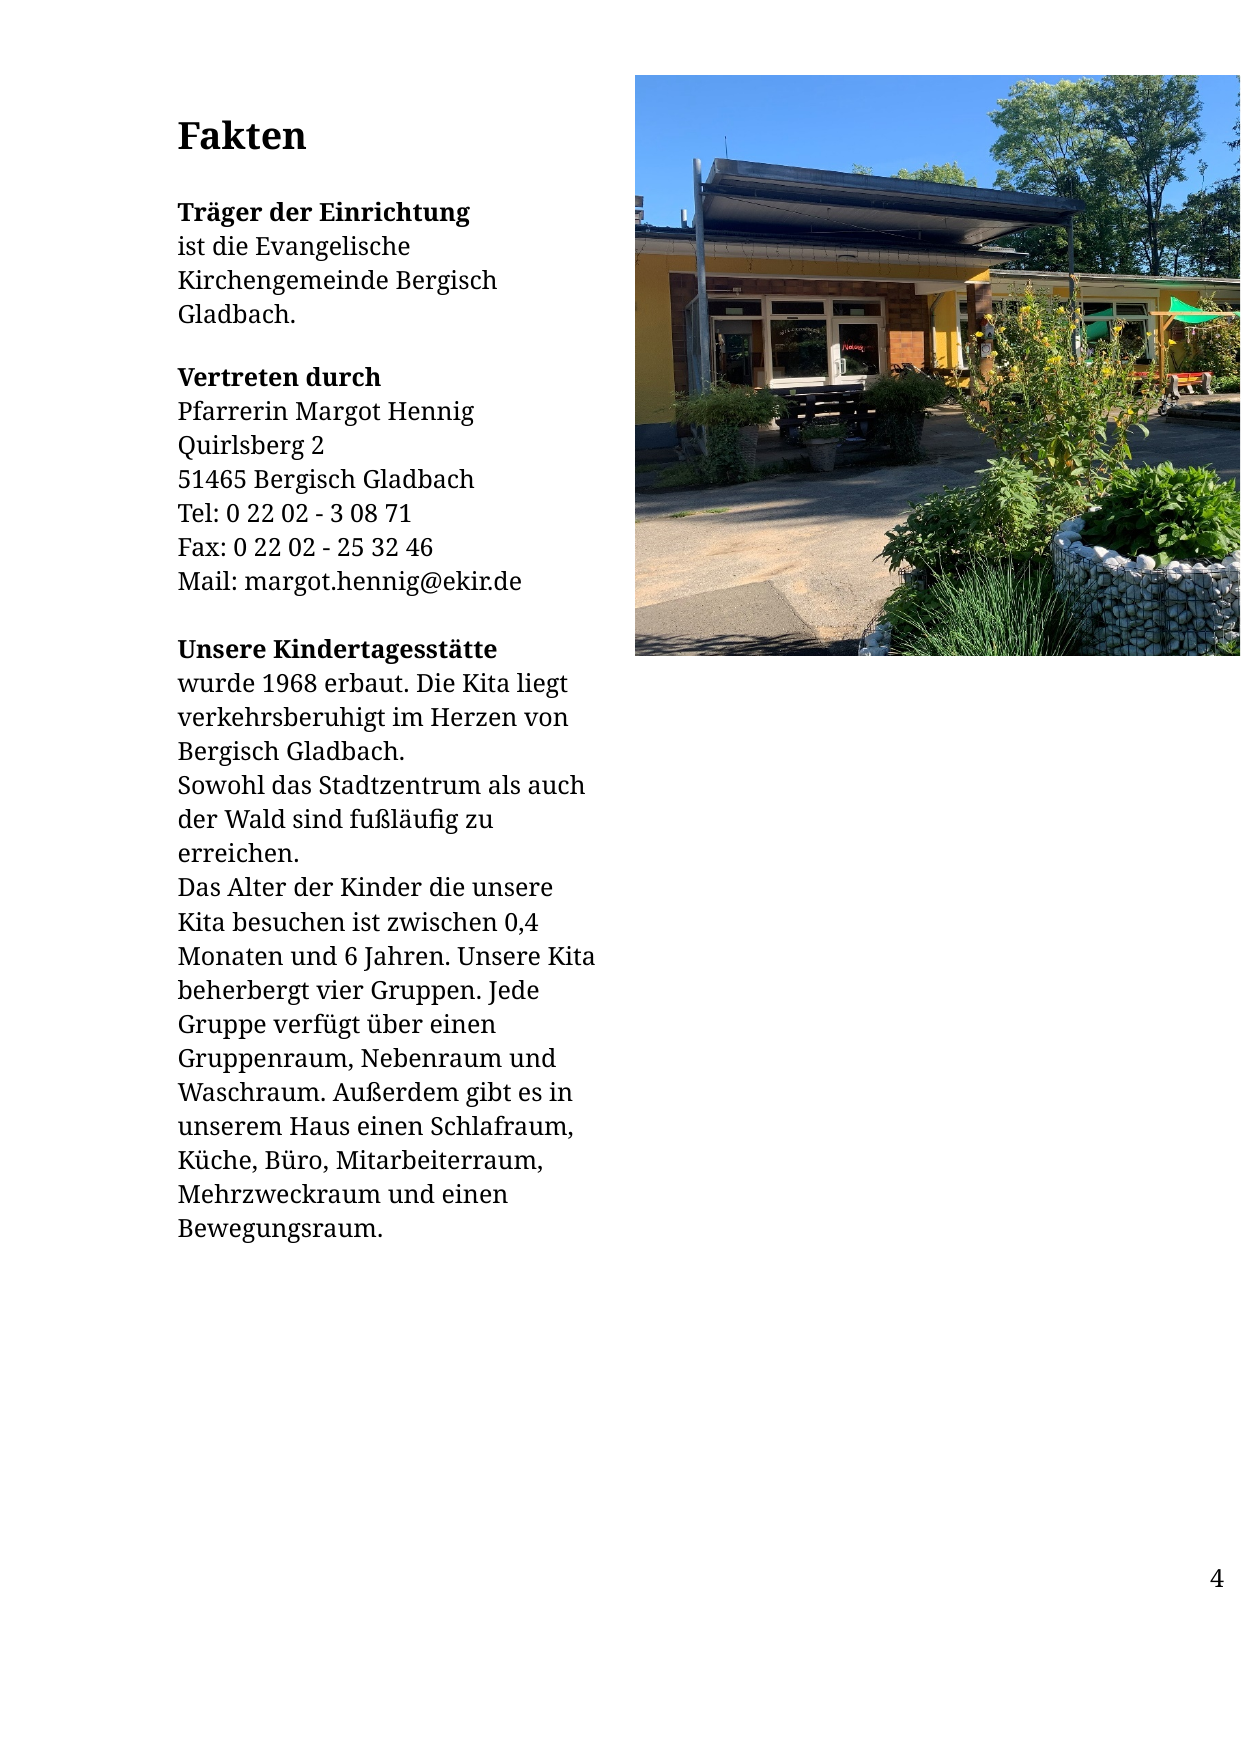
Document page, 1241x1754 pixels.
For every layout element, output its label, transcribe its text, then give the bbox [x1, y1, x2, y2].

text Das Alter der Kinder die unsere Kita besuchen ist zwischen 0,4 Monaten und 6 Jahren. Unsere Kita beherbergt vier Gruppen. Jede Gruppe verfügt über einen Gruppenraum, Nebenraum und Waschraum. Außerdem gibt es in unserem Haus einen Schlafraum, Küche, Büro, Mitarbeiterraum, Mehrzweckraum und einen Bewegungsraum. [177, 870, 605, 1245]
text Quirlsberg 2 [177, 427, 605, 461]
text ist die Evangelische Kirchengemeinde Bergisch Gladbach. [177, 228, 605, 330]
text 51465 Bergisch Gladbach [177, 461, 605, 495]
text Tel: 0 22 02 ‑ 3 08 71 [177, 495, 605, 529]
text Pfarrerin Margot Hennig [177, 393, 605, 427]
text Vertreten durch [177, 359, 605, 393]
text wurde 1968 erbaut. Die Kita liegt verkehrsberuhigt im Herzen von Bergisch Gladbach. [177, 666, 605, 768]
text Fakten [177, 109, 605, 160]
text 4 [902, 1561, 1223, 1593]
text Fax: 0 22 02 ‑ 25 32 46 [177, 529, 605, 563]
text Mail: margot.hennig@ekir.de [177, 563, 605, 598]
text Sowohl das Stadtzentrum als auch der Wald sind fußläufig zu erreichen. [177, 768, 605, 870]
text Unsere Kindertagesstätte [177, 632, 605, 666]
text Träger der Einrichtung [177, 194, 605, 228]
